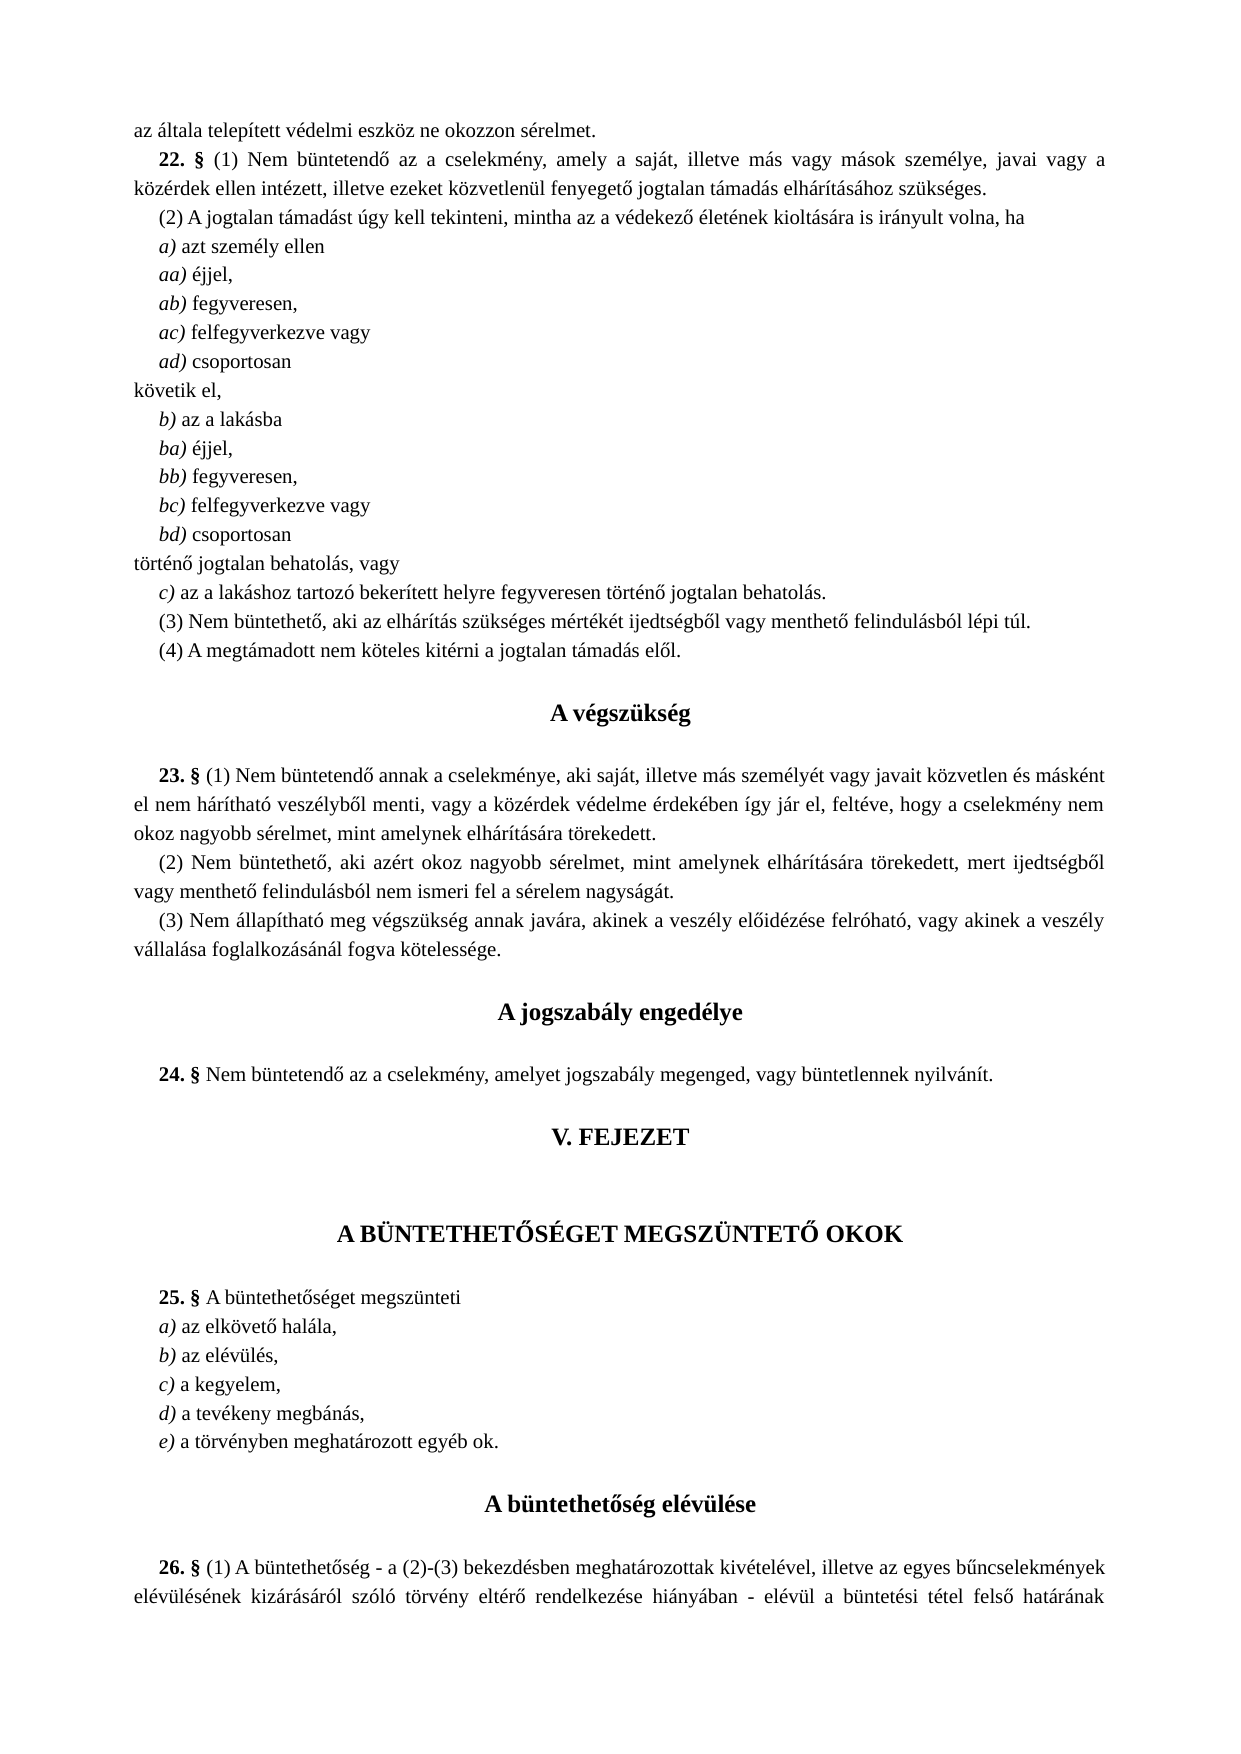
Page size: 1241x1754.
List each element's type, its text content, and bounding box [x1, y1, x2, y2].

text A BÜNTETHETŐSÉGET MEGSZÜNTETŐ OKOK [134, 1219, 1106, 1248]
text ab) fegyveresen, [134, 291, 1106, 315]
text 24. § Nem büntetendő az a cselekmény, amelyet jogszabály megenged, vagy büntetlennek nyilvánít. [134, 1062, 1106, 1086]
text (4) A megtámadott nem köteles kitérni a jogtalan támadás elől. [134, 637, 1106, 662]
text aa) éjjel, [134, 262, 1106, 286]
text c) az a lakáshoz tartozó bekerített helyre fegyveresen történő jogtalan behatolás. [134, 580, 1106, 604]
text bb) fegyveresen, [134, 464, 1106, 488]
text c) a kegyelem, [134, 1372, 1106, 1396]
text a) az elkövető halála, [134, 1314, 1106, 1338]
text ba) éjjel, [134, 436, 1106, 459]
text A büntethetőség elévülése [134, 1489, 1106, 1518]
text 22. § (1) Nem büntetendő az a cselekmény, amely a saját, illetve más vagy mások személye, javai vagy a közérdek ellen intézett, illetve ezeket közvetlenül fenyegető jogtalan támadás elhárításához szükséges. [134, 147, 1106, 200]
text A végszükség [134, 698, 1106, 726]
text e) a törvényben meghatározott egyéb ok. [134, 1429, 1106, 1453]
text követik el, [134, 378, 1106, 402]
text 23. § (1) Nem büntetendő annak a cselekménye, aki saját, illetve más személyét vagy javait közvetlen és másként el nem hárítható veszélyből menti, vagy a közérdek védelme érdekében így jár el, feltéve, hogy a cselekmény nem okoz nagyobb sérelmet, mint amelynek elhárítására törekedett. [134, 763, 1106, 845]
text (3) Nem büntethető, aki az elhárítás szükséges mértékét ijedtségből vagy menthető felindulásból lépi túl. [134, 609, 1106, 633]
text bc) felfegyverkezve vagy [134, 493, 1106, 517]
text történő jogtalan behatolás, vagy [134, 551, 1106, 575]
text b) az elévülés, [134, 1343, 1106, 1367]
text az általa telepített védelmi eszköz ne okozzon sérelmet. [134, 118, 1106, 142]
text A jogszabály engedélye [134, 997, 1106, 1025]
text a) azt személy ellen [134, 233, 1106, 258]
text bd) csoportosan [134, 522, 1106, 546]
text 26. § (1) A büntethetőség - a (2)-(3) bekezdésben meghatározottak kivételével, illetve az egyes bűncselekmények elévülésének kizárásáról szóló törvény eltérő rendelkezése hiányában - elévül a büntetési tétel felső határának [134, 1555, 1106, 1608]
text 25. § A büntethetőséget megszünteti [134, 1285, 1106, 1309]
text b) az a lakásba [134, 407, 1106, 431]
text V. FEJEZET [134, 1122, 1106, 1151]
text (2) Nem büntethető, aki azért okoz nagyobb sérelmet, mint amelynek elhárítására törekedett, mert ijedtségből vagy menthető felindulásból nem ismeri fel a sérelem nagyságát. [134, 850, 1106, 903]
text ac) felfegyverkezve vagy [134, 320, 1106, 344]
text (3) Nem állapítható meg végszükség annak javára, akinek a veszély előidézése felróható, vagy akinek a veszély vállalása foglalkozásánál fogva kötelessége. [134, 908, 1106, 961]
text ad) csoportosan [134, 349, 1106, 373]
text d) a tevékeny megbánás, [134, 1401, 1106, 1424]
text (2) A jogtalan támadást úgy kell tekinteni, mintha az a védekező életének kioltására is irányult volna, ha [134, 205, 1106, 229]
